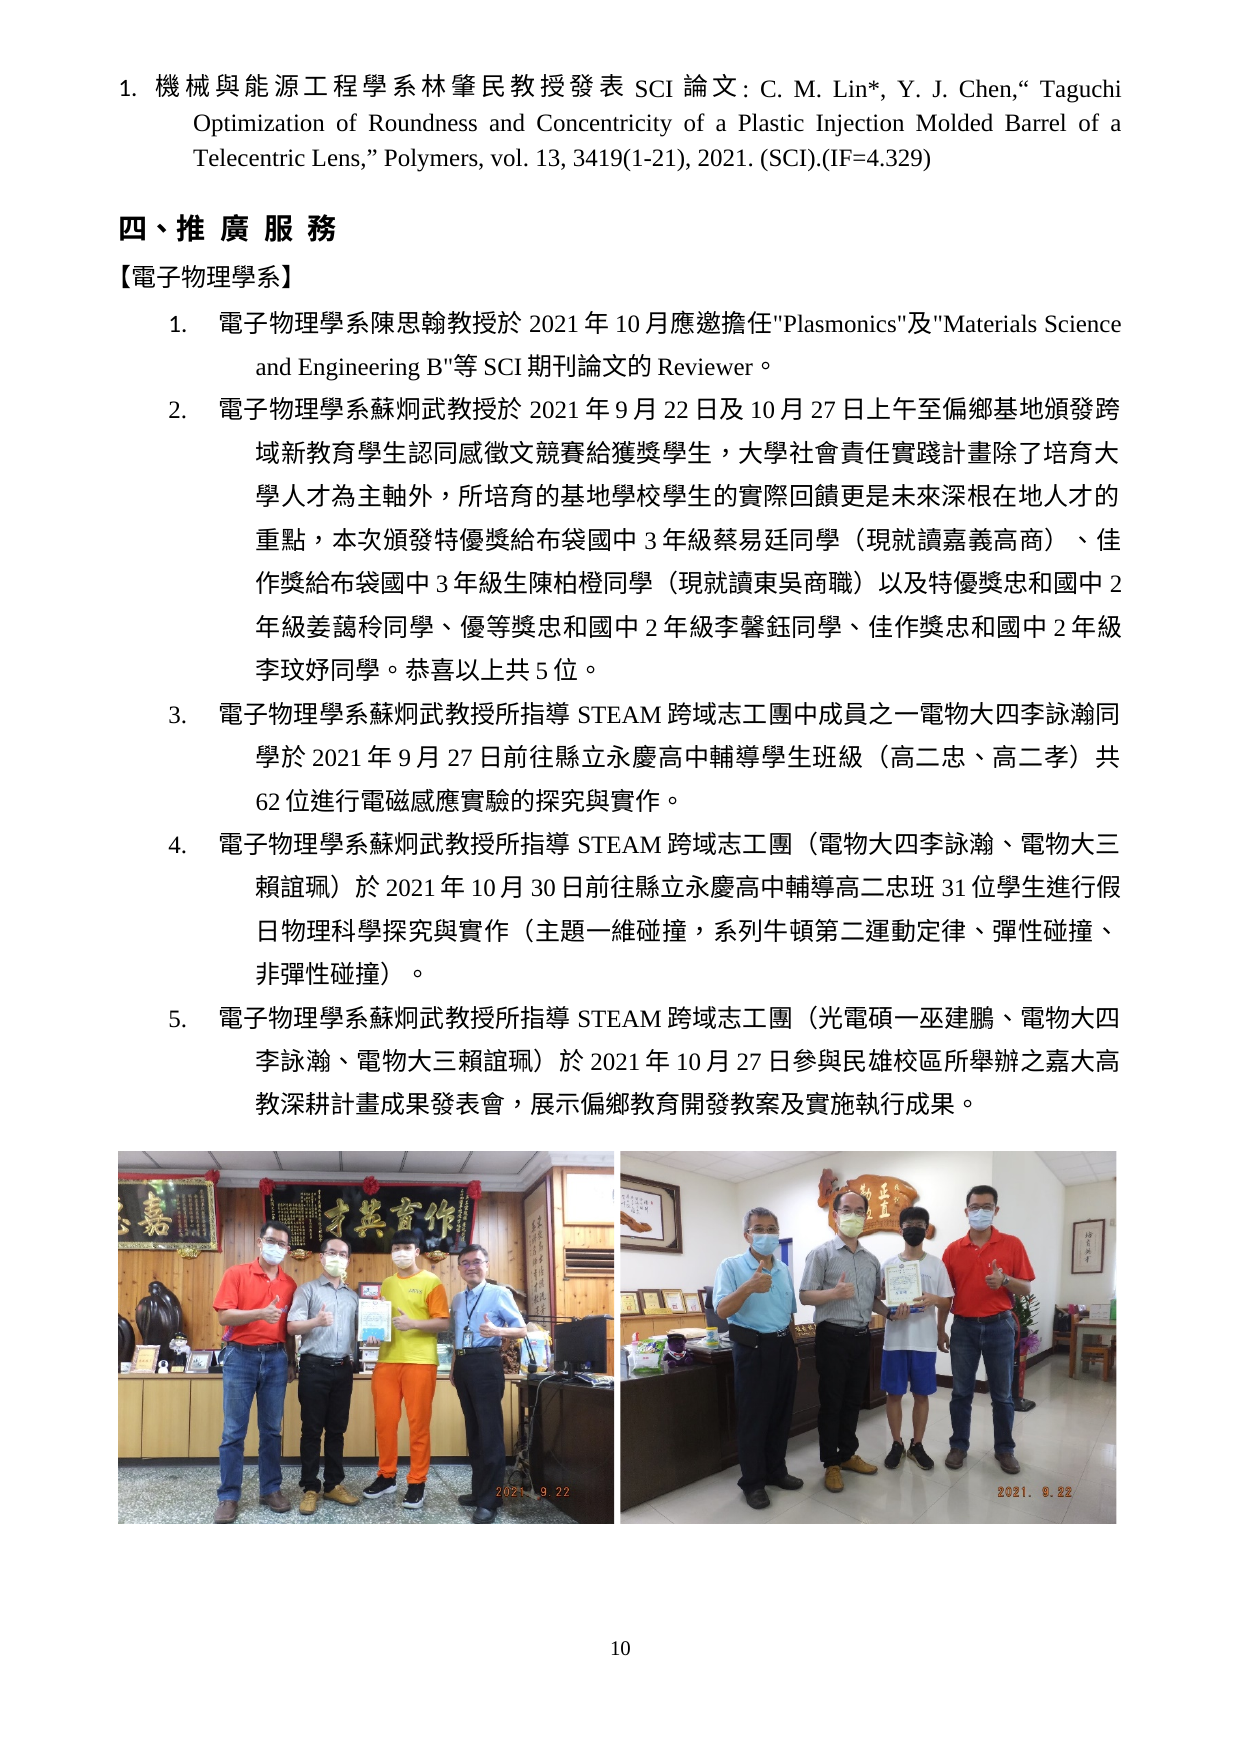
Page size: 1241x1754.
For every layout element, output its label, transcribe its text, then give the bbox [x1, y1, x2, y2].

list 電子物理學系蘇炯武教授於2021年9月22日及10月27日上午至偏鄉基地頒發跨域新教育學生認同感徵文競賽給獲獎學生，大學社會責任實踐計畫除了培育大學人才為主軸外，所培育的基地學校學生的實際回饋更是未來深根在地人才的重點，本次頒發特優獎給布袋國中3年級蔡易廷同學（現就讀嘉義高商）、佳作獎給布袋國中3年級生陳柏橙同學（現就讀東吳商職）以及特優獎忠和國中2年級姜藹秢同學、優等獎忠和國中2年級李馨鈺同學、佳作獎忠和國中2年級李玟妤同學。恭喜以上共5位。 [168, 390, 1122, 687]
list 機械與能源工程學系林肇民教授發表SCI論文: C. M. Lin*, Y. J. Chen,“ Taguchi Optimization of Roundness and Concentricity of a Plastic Injection Molded Barrel of a Telecentric Lens,” Polymers, vol. 13, 3419(1-21), 2021. (SCI).(IF=4.329) [118, 66, 1122, 171]
list 電子物理學系蘇炯武教授所指導STEAM跨域志工團（光電碩一巫建鵬、電物大四李詠瀚、電物大三賴誼珮）於2021年10月27日參與民雄校區所舉辦之嘉大高教深耕計畫成果發表會，展示偏鄉教育開發教案及實施執行成果。 [168, 998, 1122, 1121]
text 四、推 廣 服 務 [118, 206, 1122, 248]
text 【電子物理學系】 [106, 257, 1122, 294]
list 電子物理學系陳思翰教授於2021年10月應邀擔任"Plasmonics"及"Materials Science and Engineering B"等SCI期刊論文的Reviewer。 [168, 303, 1122, 383]
list 電子物理學系蘇炯武教授所指導STEAM跨域志工團（電物大四李詠瀚、電物大三賴誼珮）於2021年10月30日前往縣立永慶高中輔導高二忠班31位學生進行假日物理科學探究與實作（主題一維碰撞，系列牛頓第二運動定律、彈性碰撞、非彈性碰撞）。 [168, 824, 1122, 991]
list 電子物理學系蘇炯武教授所指導STEAM跨域志工團中成員之一電物大四李詠瀚同學於2021年9月27日前往縣立永慶高中輔導學生班級（高二忠、高二孝）共62位進行電磁感應實驗的探究與實作。 [168, 694, 1122, 817]
